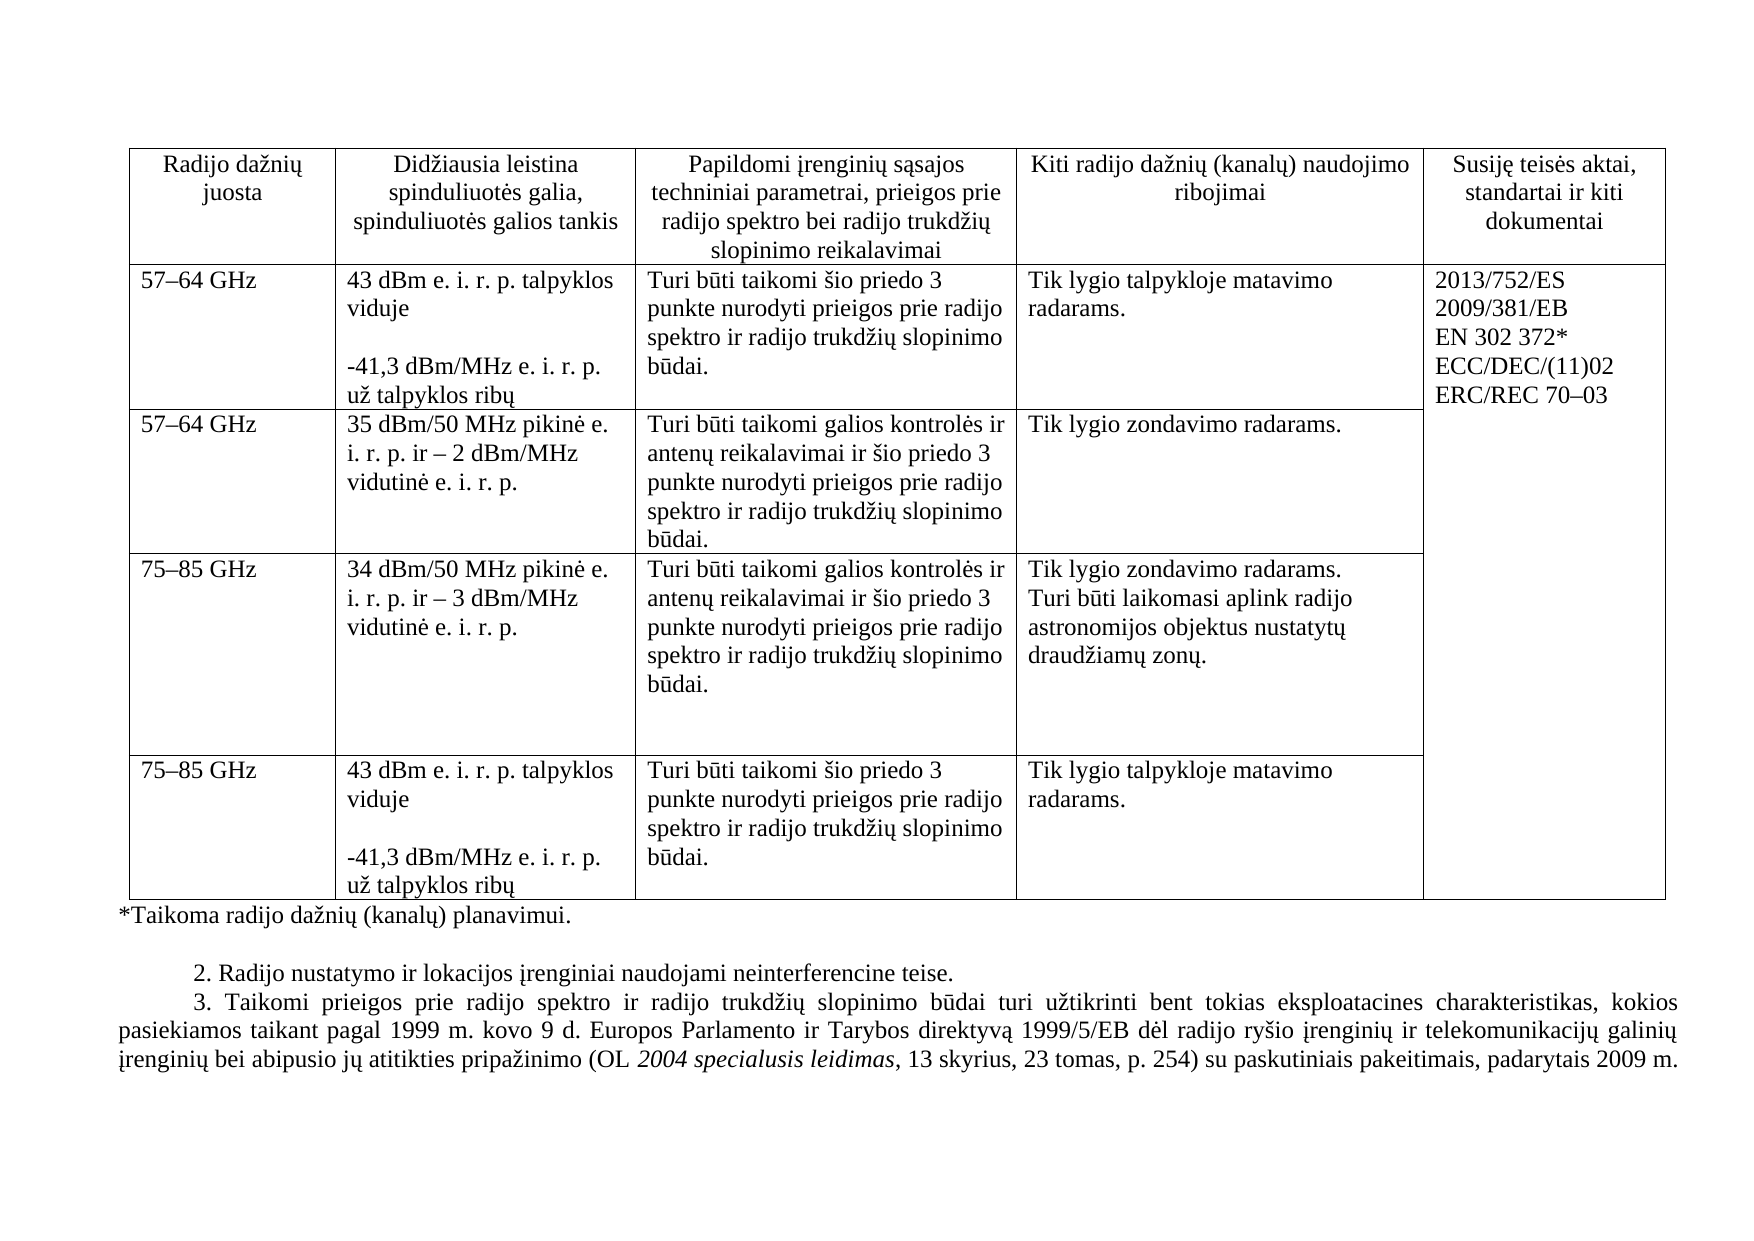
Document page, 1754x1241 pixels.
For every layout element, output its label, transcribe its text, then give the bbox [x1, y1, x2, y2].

table_cell 57–64 GHz [130, 410, 335, 553]
text 3. Taikomi prieigos prie radijo spektro ir radijo trukdžių slopinimo būdai turi užtikrinti bent tokias eksploatacines charakteristikas, kokios pasiekiamos taikant pagal 1999 m. kovo 9 d. Europos Parlamento ir Tarybos direktyvą 1999/5/EB dėl radijo ryšio įrenginių ir telekomunikacijų galinių įrenginių bei abipusio jų atitikties pripažinimo (OL 2004 specialusis leidimas, 13 skyrius, 23 tomas, p. 254) su paskutiniais pakeitimais, padarytais 2009 m. [118, 987, 1680, 1073]
table_cell 34 dBm/50 MHz pikinė e. i. r. p. ir – 3 dBm/MHz vidutinė e. i. r. p. [336, 554, 635, 754]
table_cell 43 dBm e. i. r. p. talpyklos viduje -41,3 dBm/MHz e. i. r. p. už talpyklos ribų [336, 265, 635, 408]
table_header Susiję teisės aktai, standartai ir kiti dokumentai [1424, 149, 1665, 264]
table_cell 75–85 GHz [130, 554, 335, 754]
table_cell Turi būti taikomi šio priedo 3 punkte nurodyti prieigos prie radijo spektro ir radijo trukdžių slopinimo būdai. [636, 265, 1016, 408]
table_header Papildomi įrenginių sąsajos techniniai parametrai, prieigos prie radijo spektro bei radijo trukdžių slopinimo reikalavimai [636, 149, 1016, 264]
table_header Radijo dažnių juosta [130, 149, 335, 264]
table_cell Tik lygio talpykloje matavimo radarams. [1017, 756, 1423, 899]
table_cell Turi būti taikomi galios kontrolės ir antenų reikalavimai ir šio priedo 3 punkte nurodyti prieigos prie radijo spektro ir radijo trukdžių slopinimo būdai. [636, 410, 1016, 553]
table_header Kiti radijo dažnių (kanalų) naudojimo ribojimai [1017, 149, 1423, 264]
table_cell Tik lygio zondavimo radarams. Turi būti laikomasi aplink radijo astronomijos objektus nustatytų draudžiamų zonų. [1017, 554, 1423, 754]
table_header Didžiausia leistina spinduliuotės galia, spinduliuotės galios tankis [336, 149, 635, 264]
table_cell 2013/752/ES 2009/381/EB EN 302 372* ECC/DEC/(11)02 ERC/REC 70–03 [1424, 265, 1665, 899]
table_cell 35 dBm/50 MHz pikinė e. i. r. p. ir – 2 dBm/MHz vidutinė e. i. r. p. [336, 410, 635, 553]
table_cell Tik lygio zondavimo radarams. [1017, 410, 1423, 553]
table_cell Turi būti taikomi šio priedo 3 punkte nurodyti prieigos prie radijo spektro ir radijo trukdžių slopinimo būdai. [636, 756, 1016, 899]
table_cell 75–85 GHz [130, 756, 335, 899]
text *Taikoma radijo dažnių (kanalų) planavimui. [118, 900, 1680, 929]
table_cell Turi būti taikomi galios kontrolės ir antenų reikalavimai ir šio priedo 3 punkte nurodyti prieigos prie radijo spektro ir radijo trukdžių slopinimo būdai. [636, 554, 1016, 754]
text 2. Radijo nustatymo ir lokacijos įrenginiai naudojami neinterferencine teise. [118, 958, 1680, 987]
table_cell Tik lygio talpykloje matavimo radarams. [1017, 265, 1423, 408]
table_cell 57–64 GHz [130, 265, 335, 408]
table_cell 43 dBm e. i. r. p. talpyklos viduje -41,3 dBm/MHz e. i. r. p. už talpyklos ribų [336, 756, 635, 899]
